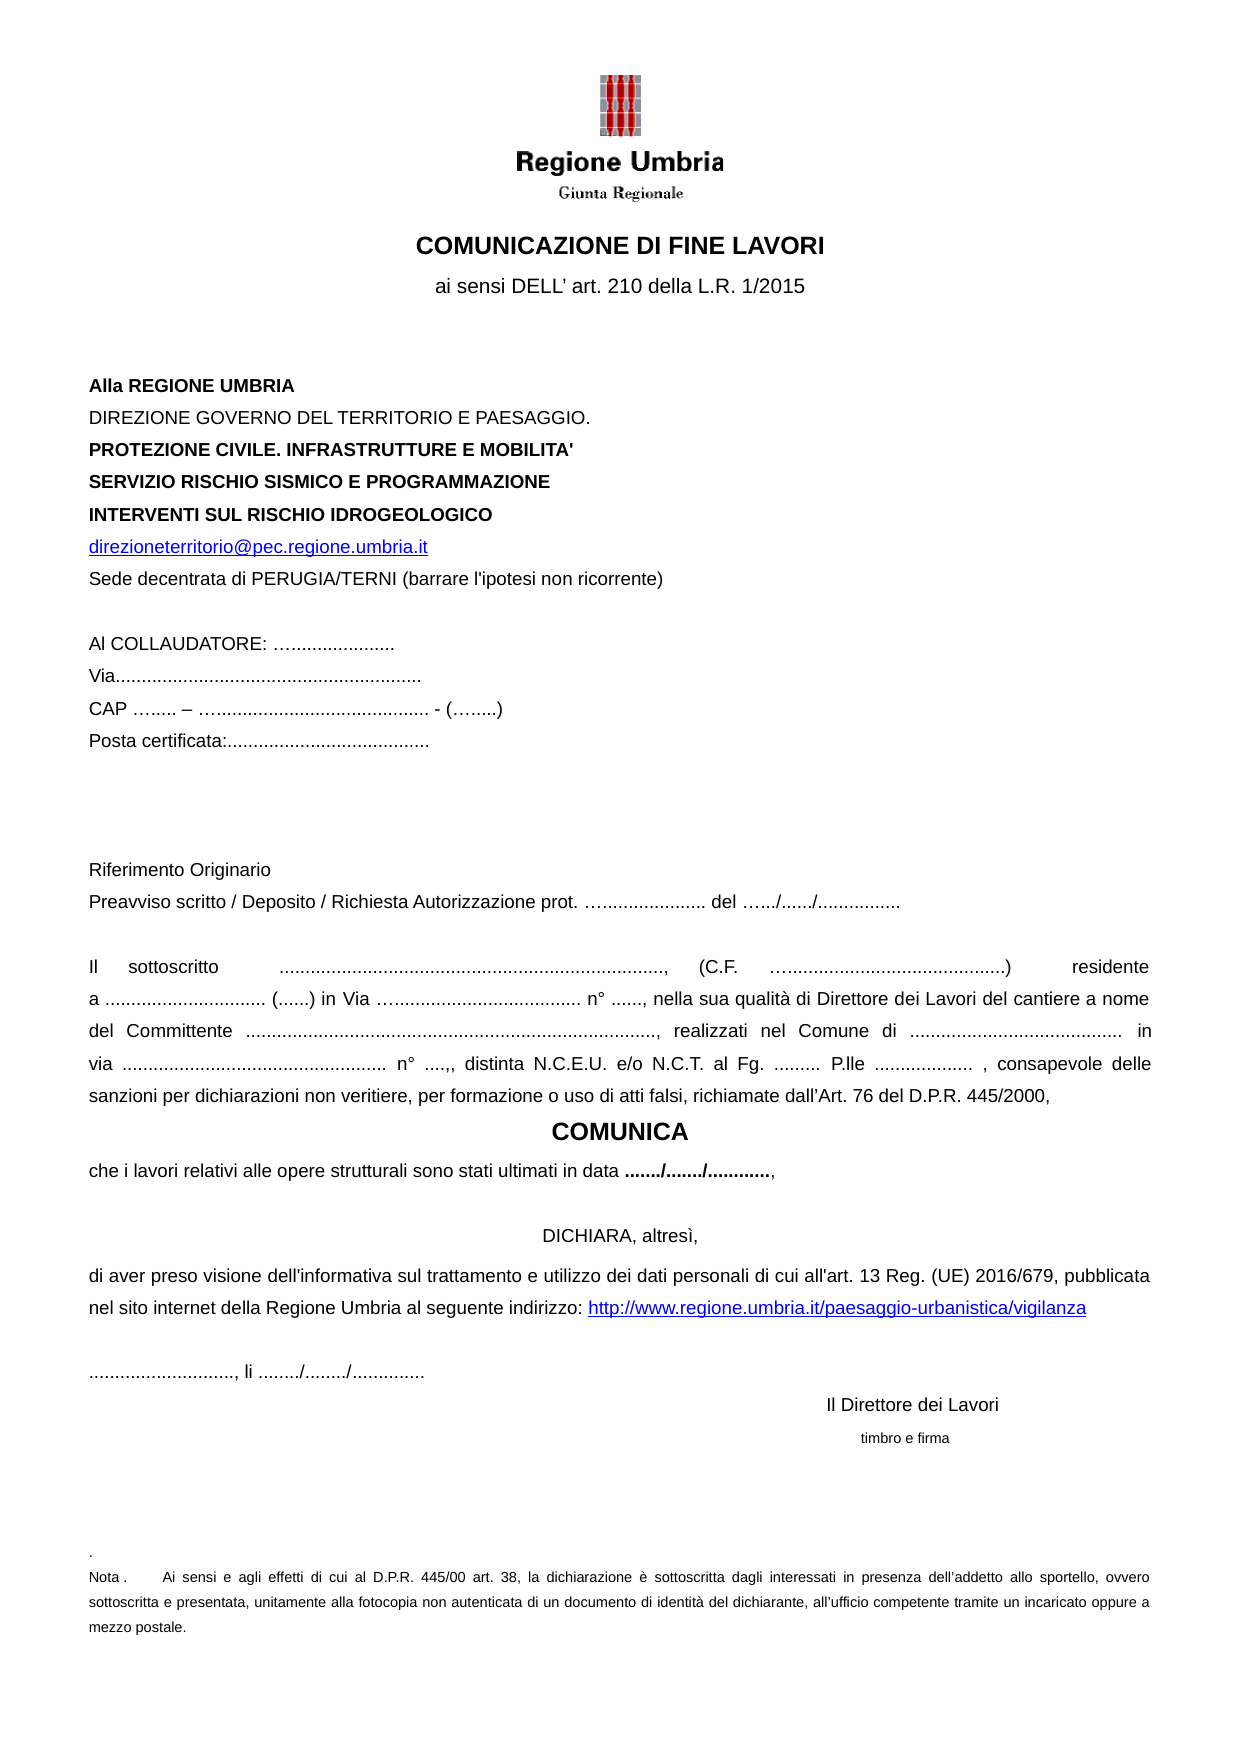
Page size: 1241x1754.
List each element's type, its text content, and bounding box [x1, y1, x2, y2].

text che i lavori relativi alle opere strutturali sono stati ultimati in data ......./......./............, [88, 1160, 1152, 1182]
text direzioneterritorio@pec.regione.umbria.it [88, 536, 1152, 557]
text INTERVENTI SUL RISCHIO IDROGEOLOGICO [88, 503, 1152, 525]
text Alla REGIONE UMBRIA [88, 374, 1152, 396]
text Riferimento Originario [88, 859, 913, 880]
text di aver preso visione dell'informativa sul trattamento e utilizzo dei dati personali di cui all'art. 13 Reg. (UE) 2016/679, pubblicata nel sito internet della Regione Umbria al seguente indirizzo: http://www.regione.umbria.it/paesaggio-urbanistica/vigilanza [88, 1264, 1152, 1318]
text Preavviso scritto / Deposito / Richiesta Autorizzazione prot. ….................... del ….../....../................ [88, 891, 913, 913]
text Posta certificata:....................................... [88, 729, 1152, 751]
text timbro e firma [88, 1426, 1152, 1447]
text ai sensi DELL’ art. 210 della L.R. 1/2015 [88, 274, 1152, 298]
text SERVIZIO RISCHIO SISMICO E PROGRAMMAZIONE [88, 471, 1152, 493]
text COMUNICA [88, 1117, 1152, 1146]
text Sede decentrata di PERUGIA/TERNI (barrare l'ipotesi non ricorrente) [88, 568, 1152, 590]
text ............................, li ......../......../.............. [88, 1361, 1152, 1383]
text Il Direttore dei Lavori [88, 1394, 1152, 1415]
text DIREZIONE GOVERNO DEL TERRITORIO E PAESAGGIO. [88, 407, 1152, 428]
text Via........................................................... [88, 665, 1152, 687]
text Al COLLAUDATORE: ….................... [88, 633, 1152, 654]
text PROTEZIONE CIVILE. INFRASTRUTTURE E MOBILITA' [88, 439, 1152, 461]
text CAP …..... – …......................................... - (….....) [88, 697, 1152, 719]
text DICHIARA, altresì, [88, 1225, 1152, 1246]
text Il sottoscritto .........................................................................., (C.F. …..........................................) residente a ............................... (......) in Via ….................................... n° ......, nella sua qualità di Direttore dei Lavori del cantiere a nome del Committente ..............................................................................., realizzati nel Comune di ......................................... in via ................................................... n° ....,, distinta N.C.E.U. e/o N.C.T. al Fg. ......... P.lle ................... , consapevole delle sanzioni per dichiarazioni non veritiere, per formazione o uso di atti falsi, richiamate dall’Art. 76 del D.P.R. 445/2000, [88, 956, 1152, 1106]
text Comunicazione di FINE lavori [88, 231, 1152, 259]
